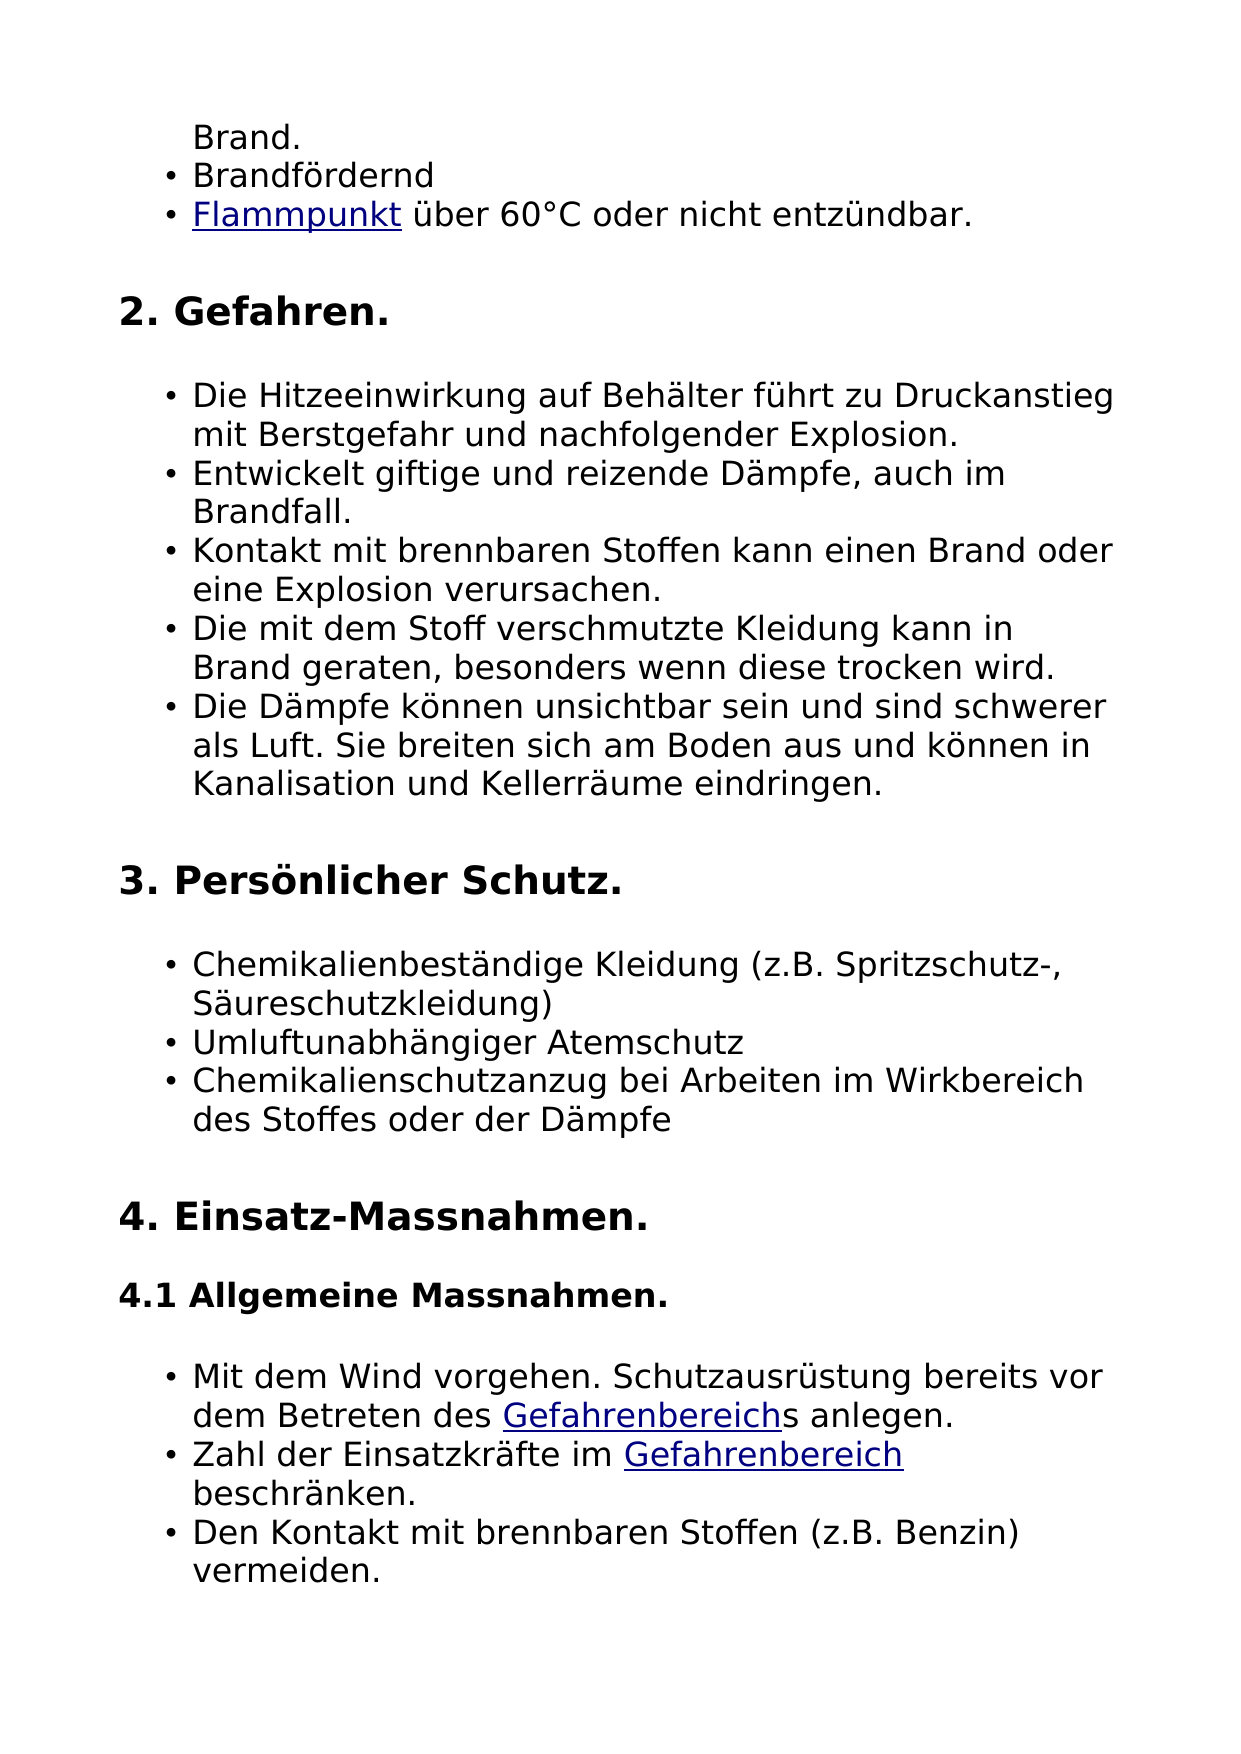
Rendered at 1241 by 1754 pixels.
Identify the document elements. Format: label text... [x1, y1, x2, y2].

list Umluftunabhängiger Atemschutz [177, 1023, 1122, 1062]
list Chemikalienschutzanzug bei Arbeiten im Wirkbereich des Stoffes oder der Dämpfe [177, 1062, 1122, 1140]
list Den Kontakt mit brennbaren Stoffen (z.B. Benzin) vermeiden. [177, 1513, 1122, 1591]
list Mit dem Wind vorgehen. Schutzausrüstung bereits vor dem Betreten des Gefahrenbereichs anlegen. [177, 1358, 1122, 1435]
list Die Hitzeeinwirkung auf Behälter führt zu Druckanstieg mit Berstgefahr und nachfolgender Explosion. [177, 376, 1122, 454]
subtitle 4. Einsatz-Massnahmen. [118, 1194, 1122, 1239]
list Chemikalienbeständige Kleidung (z.B. Spritzschutz-, Säureschutzkleidung) [177, 945, 1122, 1023]
list Flammpunkt über 60°C oder nicht entzündbar. [177, 196, 1122, 235]
list Die mit dem Stoff verschmutzte Kleidung kann in Brand geraten, besonders wenn diese trocken wird. [177, 609, 1122, 687]
list Die Dämpfe können unsichtbar sein und sind schwerer als Luft. Sie breiten sich am Boden aus und können in Kanalisation und Kellerräume eindringen. [177, 687, 1122, 804]
list Brandfördernd [177, 157, 1122, 196]
list Kontakt mit brennbaren Stoffen kann einen Brand oder eine Explosion verursachen. [177, 532, 1122, 609]
list Entwickelt giftige und reizende Dämpfe, auch im Brandfall. [177, 454, 1122, 532]
subtitle 3. Persönlicher Schutz. [118, 858, 1122, 903]
subtitle 4.1 Allgemeine Massnahmen. [118, 1277, 1122, 1316]
list Zahl der Einsatzkräfte im Gefahrenbereich beschränken. [177, 1435, 1122, 1513]
subtitle 2. Gefahren. [118, 289, 1122, 334]
list Brand. [177, 118, 1122, 157]
